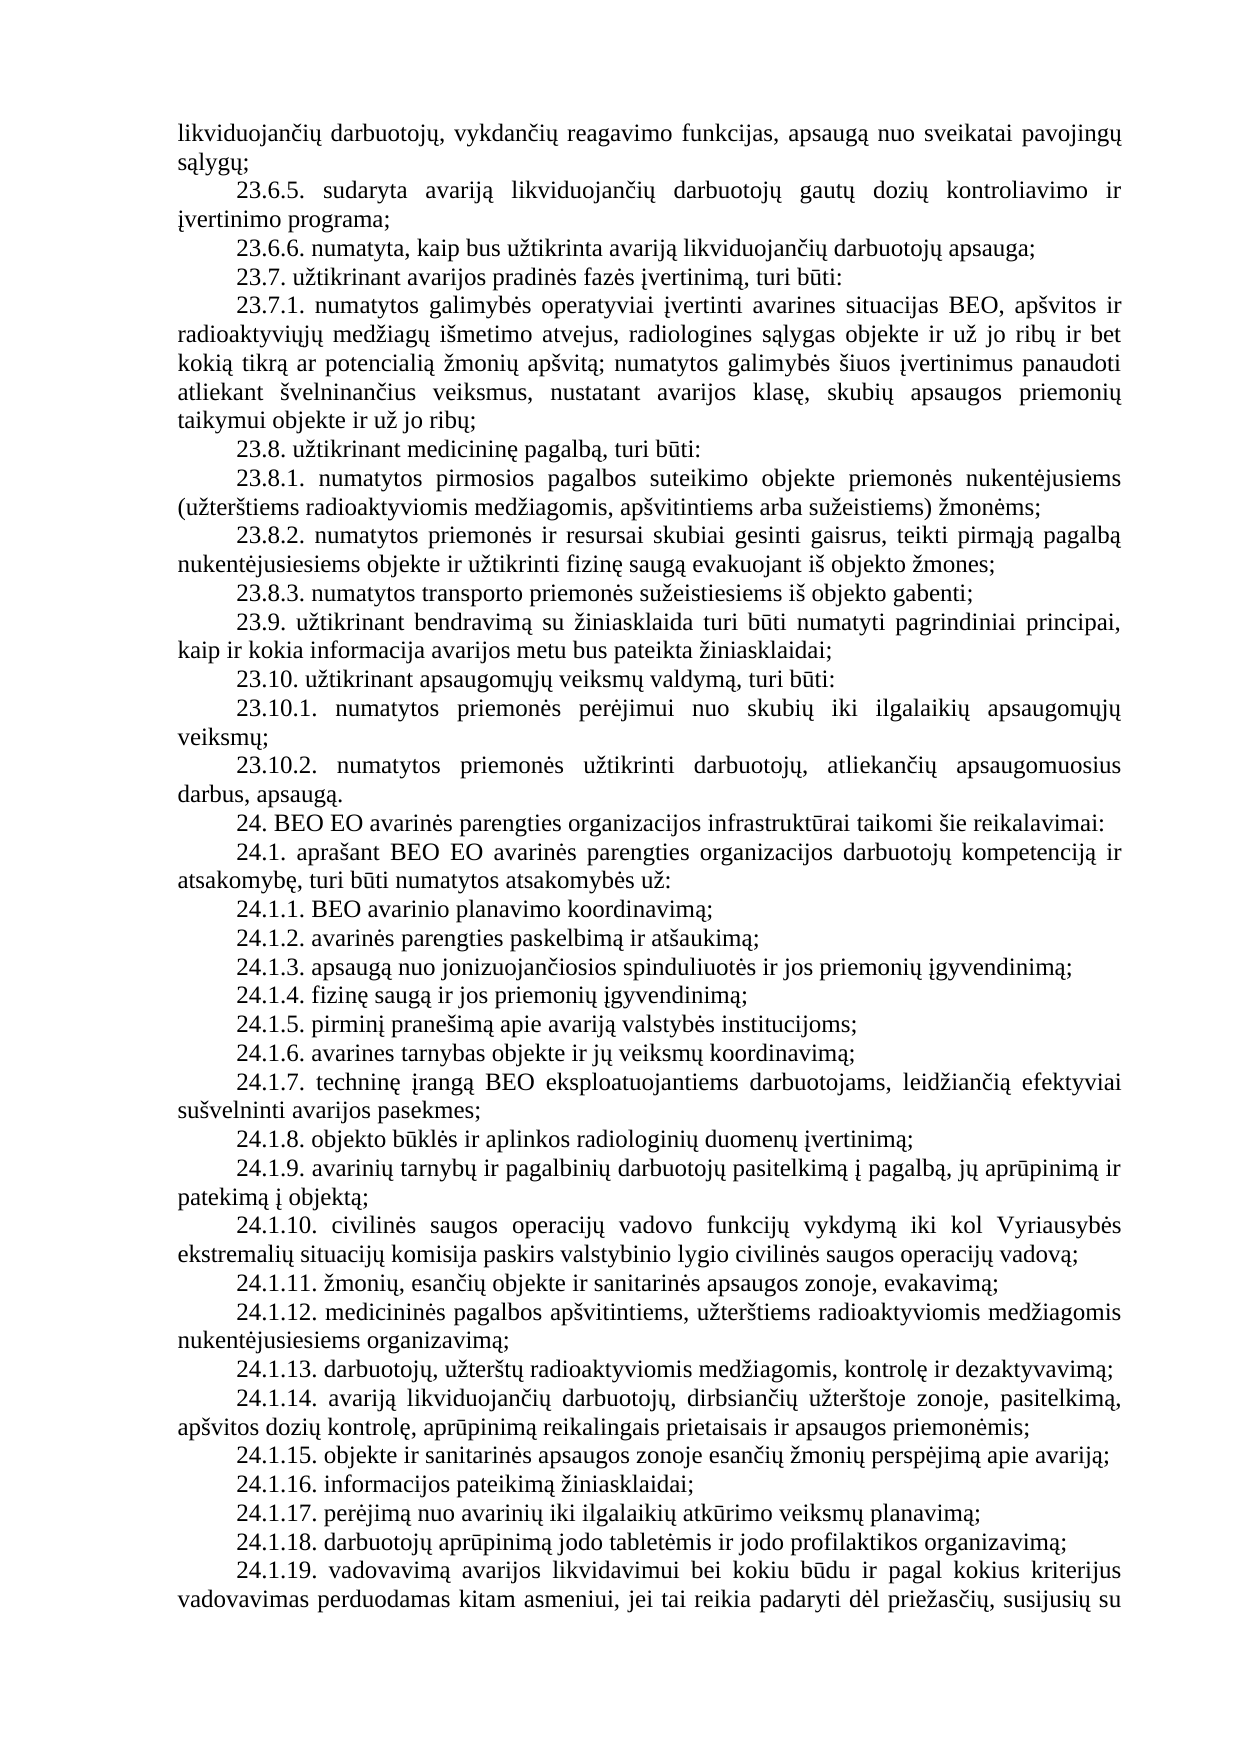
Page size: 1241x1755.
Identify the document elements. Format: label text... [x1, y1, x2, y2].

text 24.1.5. pirminį pranešimą apie avariją valstybės institucijoms; [177, 1009, 1122, 1038]
text 23.6.5. sudaryta avariją likviduojančių darbuotojų gautų dozių kontroliavimo ir įvertinimo programa; [177, 176, 1122, 233]
text 24.1.6. avarines tarnybas objekte ir jų veiksmų koordinavimą; [177, 1038, 1122, 1067]
text 24.1.11. žmonių, esančių objekte ir sanitarinės apsaugos zonoje, evakavimą; [177, 1268, 1122, 1297]
text 24.1. aprašant BEO EO avarinės parengties organizacijos darbuotojų kompetenciją ir atsakomybę, turi būti numatytos atsakomybės už: [177, 837, 1122, 894]
text 24.1.17. perėjimą nuo avarinių iki ilgalaikių atkūrimo veiksmų planavimą; [177, 1498, 1122, 1527]
text 24.1.1. BEO avarinio planavimo koordinavimą; [177, 894, 1122, 923]
text 24.1.14. avariją likviduojančių darbuotojų, dirbsiančių užterštoje zonoje, pasitelkimą, apšvitos dozių kontrolę, aprūpinimą reikalingais prietaisais ir apsaugos priemonėmis; [177, 1383, 1122, 1441]
text 24. BEO EO avarinės parengties organizacijos infrastruktūrai taikomi šie reikalavimai: [177, 808, 1122, 837]
text 24.1.2. avarinės parengties paskelbimą ir atšaukimą; [177, 923, 1122, 952]
text 23.9. užtikrinant bendravimą su žiniasklaida turi būti numatyti pagrindiniai principai, kaip ir kokia informacija avarijos metu bus pateikta žiniasklaidai; [177, 607, 1122, 664]
text 23.8. užtikrinant medicininę pagalbą, turi būti: [177, 434, 1122, 463]
text 24.1.9. avarinių tarnybų ir pagalbinių darbuotojų pasitelkimą į pagalbą, jų aprūpinimą ir patekimą į objektą; [177, 1153, 1122, 1211]
text likviduojančių darbuotojų, vykdančių reagavimo funkcijas, apsaugą nuo sveikatai pavojingų sąlygų; [177, 118, 1122, 176]
text 23.8.1. numatytos pirmosios pagalbos suteikimo objekte priemonės nukentėjusiems (užterštiems radioaktyviomis medžiagomis, apšvitintiems arba sužeistiems) žmonėms; [177, 463, 1122, 521]
text 24.1.4. fizinę saugą ir jos priemonių įgyvendinimą; [177, 981, 1122, 1009]
text 24.1.13. darbuotojų, užterštų radioaktyviomis medžiagomis, kontrolę ir dezaktyvavimą; [177, 1354, 1122, 1383]
text 23.10.2. numatytos priemonės užtikrinti darbuotojų, atliekančių apsaugomuosius darbus, apsaugą. [177, 751, 1122, 808]
text 24.1.7. techninę įrangą BEO eksploatuojantiems darbuotojams, leidžiančią efektyviai sušvelninti avarijos pasekmes; [177, 1067, 1122, 1124]
text 24.1.16. informacijos pateikimą žiniasklaidai; [177, 1469, 1122, 1498]
text 24.1.18. darbuotojų aprūpinimą jodo tabletėmis ir jodo profilaktikos organizavimą; [177, 1527, 1122, 1556]
text 24.1.15. objekte ir sanitarinės apsaugos zonoje esančių žmonių perspėjimą apie avariją; [177, 1441, 1122, 1469]
text 24.1.3. apsaugą nuo jonizuojančiosios spinduliuotės ir jos priemonių įgyvendinimą; [177, 952, 1122, 981]
text 23.10.1. numatytos priemonės perėjimui nuo skubių iki ilgalaikių apsaugomųjų veiksmų; [177, 693, 1122, 751]
text 24.1.8. objekto būklės ir aplinkos radiologinių duomenų įvertinimą; [177, 1124, 1122, 1153]
text 23.7.1. numatytos galimybės operatyviai įvertinti avarines situacijas BEO, apšvitos ir radioaktyviųjų medžiagų išmetimo atvejus, radiologines sąlygas objekte ir už jo ribų ir bet kokią tikrą ar potencialią žmonių apšvitą; numatytos galimybės šiuos įvertinimus panaudoti atliekant švelninančius veiksmus, nustatant avarijos klasę, skubių apsaugos priemonių taikymui objekte ir už jo ribų; [177, 291, 1122, 434]
text 24.1.12. medicininės pagalbos apšvitintiems, užterštiems radioaktyviomis medžiagomis nukentėjusiesiems organizavimą; [177, 1297, 1122, 1354]
text 23.8.2. numatytos priemonės ir resursai skubiai gesinti gaisrus, teikti pirmąją pagalbą nukentėjusiesiems objekte ir užtikrinti fizinę saugą evakuojant iš objekto žmones; [177, 521, 1122, 578]
text 23.8.3. numatytos transporto priemonės sužeistiesiems iš objekto gabenti; [177, 578, 1122, 607]
text 23.6.6. numatyta, kaip bus užtikrinta avariją likviduojančių darbuotojų apsauga; [177, 233, 1122, 262]
text 23.10. užtikrinant apsaugomųjų veiksmų valdymą, turi būti: [177, 664, 1122, 693]
text 24.1.19. vadovavimą avarijos likvidavimui bei kokiu būdu ir pagal kokius kriterijus vadovavimas perduodamas kitam asmeniui, jei tai reikia padaryti dėl priežasčių, susijusių su [177, 1556, 1122, 1613]
text 23.7. užtikrinant avarijos pradinės fazės įvertinimą, turi būti: [177, 262, 1122, 291]
text 24.1.10. civilinės saugos operacijų vadovo funkcijų vykdymą iki kol Vyriausybės ekstremalių situacijų komisija paskirs valstybinio lygio civilinės saugos operacijų vadovą; [177, 1211, 1122, 1268]
